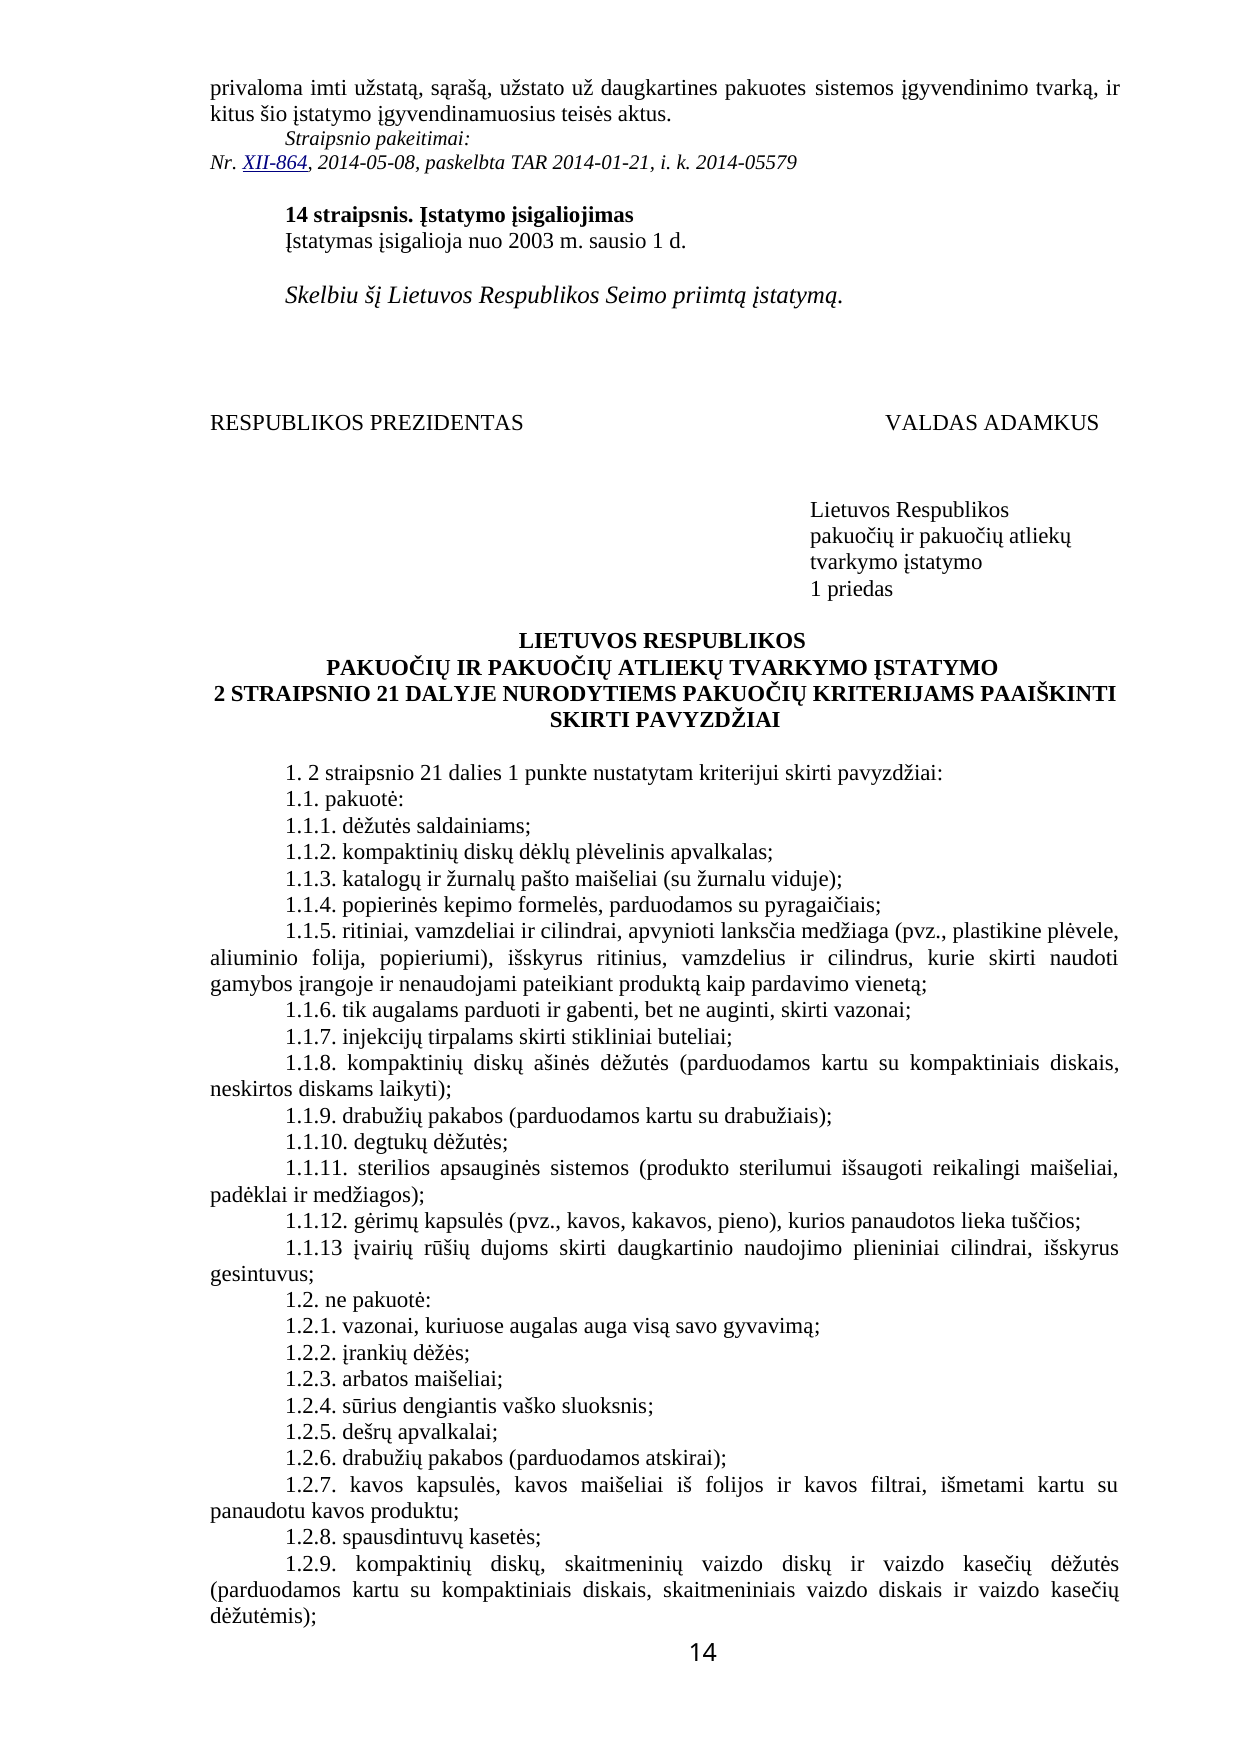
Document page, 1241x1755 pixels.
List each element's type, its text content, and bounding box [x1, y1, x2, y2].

text PAKUOČIŲ IR PAKUOČIŲ ATLIEKŲ TVARKYMO ĮSTATYMO 2 STRAIPSNIO 21 DALYJE NURODYTIEMS PAKUOČIŲ KRITERIJAMS PAAIŠKINTI SKIRTI PAVYZDŽIAI [210, 654, 1120, 733]
text 1.2.3. arbatos maišeliai; [210, 1365, 1120, 1392]
text 1.2.2. įrankių dėžės; [210, 1339, 1120, 1365]
text 1.1.3. katalogų ir žurnalų pašto maišeliai (su žurnalu viduje); [210, 864, 1120, 891]
text tvarkymo įstatymo [210, 548, 1120, 575]
text 1.1.11. sterilios apsauginės sistemos (produkto sterilumui išsaugoti reikalingi maišeliai, padėklai ir medžiagos); [210, 1154, 1120, 1207]
text 1.1.4. popierinės kepimo formelės, parduodamos su pyragaičiais; [210, 891, 1120, 917]
text 1.2.9. kompaktinių diskų, skaitmeninių vaizdo diskų ir vaizdo kasečių dėžutės (parduodamos kartu su kompaktiniais diskais, skaitmeniniais vaizdo diskais ir vaizdo kasečių dėžutėmis); [210, 1550, 1120, 1629]
text 1.1.8. kompaktinių diskų ašinės dėžutės (parduodamos kartu su kompaktiniais diskais, neskirtos diskams laikyti); [210, 1049, 1120, 1102]
text RESPUBLIKOS PREZIDENTAS VALDAS ADAMKUS [210, 409, 1120, 436]
text 1.1.1. dėžutės saldainiams; [210, 812, 1120, 838]
text 1.2.1. vazonai, kuriuose augalas auga visą savo gyvavimą; [210, 1313, 1120, 1339]
text 1.1.13 įvairių rūšių dujoms skirti daugkartinio naudojimo plieniniai cilindrai, išskyrus gesintuvus; [210, 1233, 1120, 1286]
text 1. 2 straipsnio 21 dalies 1 punkte nustatytam kriterijui skirti pavyzdžiai: [210, 759, 1120, 786]
text privaloma imti užstatą, sąrašą, užstato už daugkartines pakuotes sistemos įgyvendinimo tvarką, ir kitus šio įstatymo įgyvendinamuosius teisės aktus. [210, 73, 1120, 126]
text Skelbiu šį Lietuvos Respublikos Seimo priimtą įstatymą. [210, 280, 1120, 308]
text 1.1.6. tik augalams parduoti ir gabenti, bet ne auginti, skirti vazonai; [210, 996, 1120, 1023]
text Lietuvos Respublikos [735, 496, 1120, 522]
text 1.1.5. ritiniai, vamzdeliai ir cilindrai, apvynioti lanksčia medžiaga (pvz., plastikine plėvele, aliuminio folija, popieriumi), išskyrus ritinius, vamzdelius ir cilindrus, kurie skirti naudoti gamybos įrangoje ir nenaudojami pateikiant produktą kaip pardavimo vienetą; [210, 917, 1120, 996]
text 1.2.5. dešrų apvalkalai; [210, 1418, 1120, 1444]
text Nr. XII-864, 2014-05-08, paskelbta TAR 2014-01-21, i. k. 2014-05579 [210, 150, 1120, 174]
text pakuočių ir pakuočių atliekų [210, 522, 1120, 548]
text 1.1.9. drabužių pakabos (parduodamos kartu su drabužiais); [210, 1102, 1120, 1128]
text 1.2.4. sūrius dengiantis vaško sluoksnis; [210, 1392, 1120, 1418]
text 1.2.8. spausdintuvų kasetės; [210, 1523, 1120, 1550]
text LIETUVOS RESPUBLIKOS [210, 627, 1120, 654]
text 1.2. ne pakuotė: [210, 1286, 1120, 1313]
text 1.2.7. kavos kapsulės, kavos maišeliai iš folijos ir kavos filtrai, išmetami kartu su panaudotu kavos produktu; [210, 1471, 1120, 1523]
text 1 priedas [210, 575, 1120, 601]
text 1.1.12. gėrimų kapsulės (pvz., kavos, kakavos, pieno), kurios panaudotos lieka tuščios; [210, 1207, 1120, 1233]
text Straipsnio pakeitimai: [210, 126, 1120, 150]
text 14 straipsnis. Įstatymo įsigaliojimas [210, 201, 1120, 227]
text 1.1.10. degtukų dėžutės; [210, 1128, 1120, 1154]
text 1.2.6. drabužių pakabos (parduodamos atskirai); [210, 1444, 1120, 1471]
text 1.1.7. injekcijų tirpalams skirti stikliniai buteliai; [210, 1023, 1120, 1049]
text 1.1.2. kompaktinių diskų dėklų plėvelinis apvalkalas; [210, 838, 1120, 864]
text 1.1. pakuotė: [210, 786, 1120, 812]
text Įstatymas įsigalioja nuo 2003 m. sausio 1 d. [210, 227, 1120, 253]
